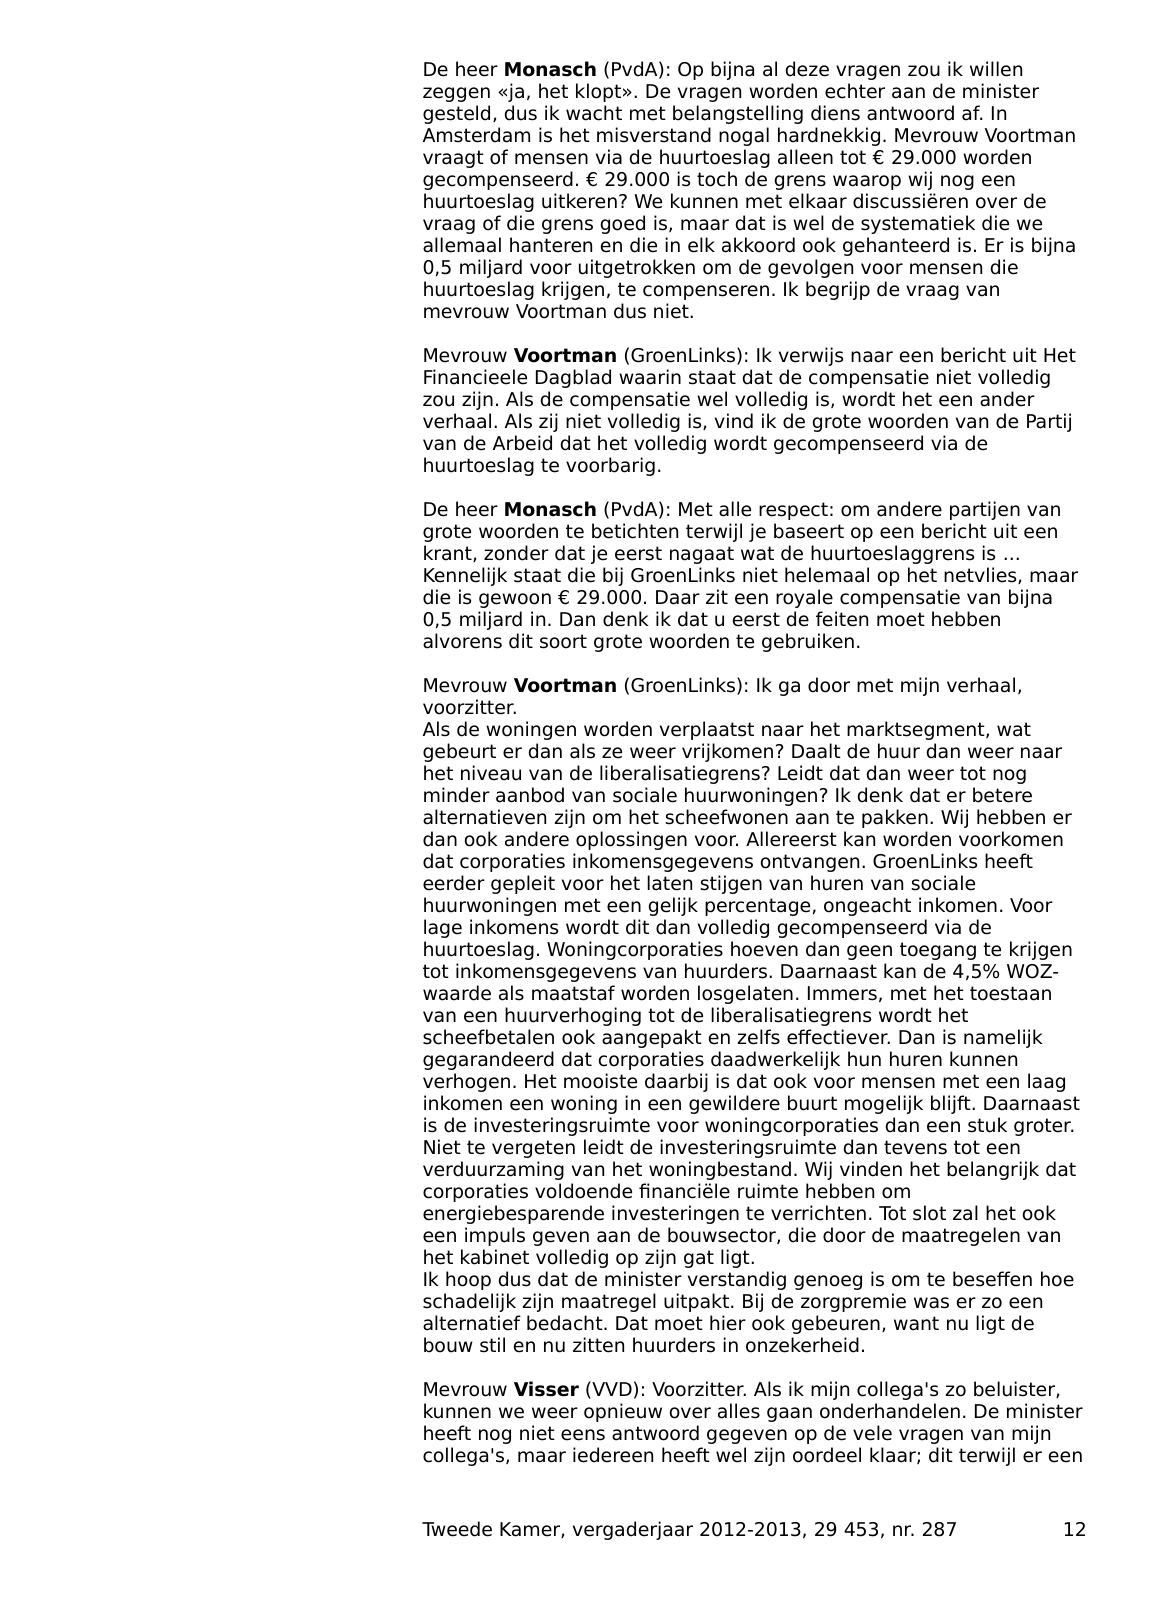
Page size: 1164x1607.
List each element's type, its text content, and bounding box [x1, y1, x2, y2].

text Mevrouw Voortman (GroenLinks): Ik ga door met mijn verhaal, voorzitter. [422, 675, 1087, 719]
text De heer Monasch (PvdA): Op bijna al deze vragen zou ik willen zeggen «ja, het klopt». De vragen worden echter aan de minister gesteld, dus ik wacht met belangstelling diens antwoord af. In Amsterdam is het misverstand nogal hardnekkig. Mevrouw Voortman vraagt of mensen via de huurtoeslag alleen tot € 29.000 worden gecompenseerd. € 29.000 is toch de grens waarop wij nog een huurtoeslag uitkeren? We kunnen met elkaar discussiëren over de vraag of die grens goed is, maar dat is wel de systematiek die we allemaal hanteren en die in elk akkoord ook gehanteerd is. Er is bijna 0,5 miljard voor uitgetrokken om de gevolgen voor mensen die huurtoeslag krijgen, te compenseren. Ik begrijp de vraag van mevrouw Voortman dus niet. [422, 59, 1087, 323]
text De heer Monasch (PvdA): Met alle respect: om andere partijen van grote woorden te betichten terwijl je baseert op een bericht uit een krant, zonder dat je eerst nagaat wat de huurtoeslaggrens is ... Kennelijk staat die bij GroenLinks niet helemaal op het netvlies, maar die is gewoon € 29.000. Daar zit een royale compensatie van bijna 0,5 miljard in. Dan denk ik dat u eerst de feiten moet hebben alvorens dit soort grote woorden te gebruiken. [422, 499, 1087, 653]
text Mevrouw Visser (VVD): Voorzitter. Als ik mijn collega's zo beluister, kunnen we weer opnieuw over alles gaan onderhandelen. De minister heeft nog niet eens antwoord gegeven op de vele vragen van mijn collega's, maar iedereen heeft wel zijn oordeel klaar; dit terwijl er een [422, 1379, 1087, 1467]
text Mevrouw Voortman (GroenLinks): Ik verwijs naar een bericht uit Het Financieele Dagblad waarin staat dat de compensatie niet volledig zou zijn. Als de compensatie wel volledig is, wordt het een ander verhaal. Als zij niet volledig is, vind ik de grote woorden van de Partij van de Arbeid dat het volledig wordt gecompenseerd via de huurtoeslag te voorbarig. [422, 345, 1087, 477]
text Ik hoop dus dat de minister verstandig genoeg is om te beseffen hoe schadelijk zijn maatregel uitpakt. Bij de zorgpremie was er zo een alternatief bedacht. Dat moet hier ook gebeuren, want nu ligt de bouw stil en nu zitten huurders in onzekerheid. [422, 1268, 1087, 1356]
text Als de woningen worden verplaatst naar het marktsegment, wat gebeurt er dan als ze weer vrijkomen? Daalt de huur dan weer naar het niveau van de liberalisatiegrens? Leidt dat dan weer tot nog minder aanbod van sociale huurwoningen? Ik denk dat er betere alternatieven zijn om het scheefwonen aan te pakken. Wij hebben er dan ook andere oplossingen voor. Allereerst kan worden voorkomen dat corporaties inkomensgegevens ontvangen. GroenLinks heeft eerder gepleit voor het laten stijgen van huren van sociale huurwoningen met een gelijk percentage, ongeacht inkomen. Voor lage inkomens wordt dit dan volledig gecompenseerd via de huurtoeslag. Woningcorporaties hoeven dan geen toegang te krijgen tot inkomensgegevens van huurders. Daarnaast kan de 4,5% WOZ-waarde als maatstaf worden losgelaten. Immers, met het toestaan van een huurverhoging tot de liberalisatiegrens wordt het scheefbetalen ook aangepakt en zelfs effectiever. Dan is namelijk gegarandeerd dat corporaties daadwerkelijk hun huren kunnen verhogen. Het mooiste daarbij is dat ook voor mensen met een laag inkomen een woning in een gewildere buurt mogelijk blijft. Daarnaast is de investeringsruimte voor woningcorporaties dan een stuk groter. Niet te vergeten leidt de investeringsruimte dan tevens tot een verduurzaming van het woningbestand. Wij vinden het belangrijk dat corporaties voldoende financiële ruimte hebben om energiebesparende investeringen te verrichten. Tot slot zal het ook een impuls geven aan de bouwsector, die door de maatregelen van het kabinet volledig op zijn gat ligt. [422, 719, 1087, 1268]
